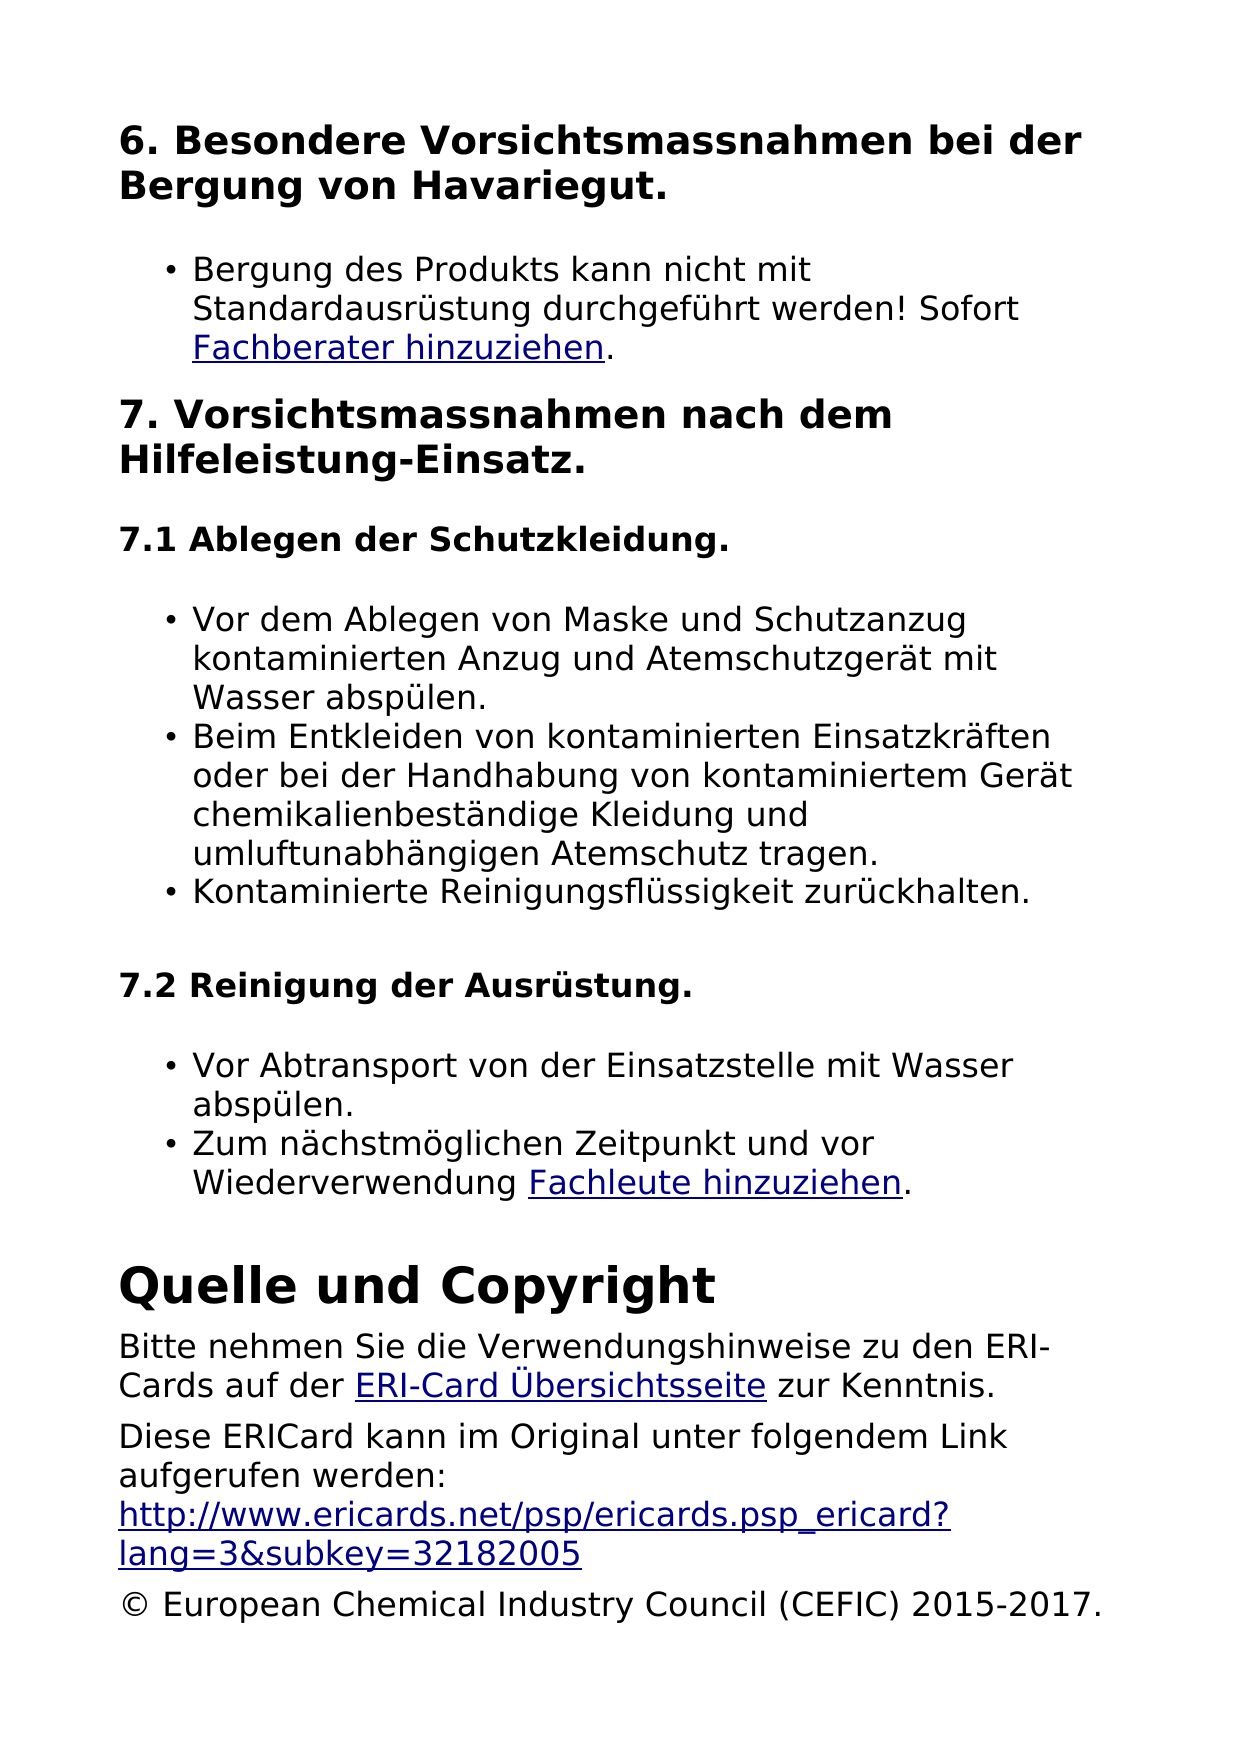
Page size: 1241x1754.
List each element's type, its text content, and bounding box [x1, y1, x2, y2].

list Kontaminierte Reinigungsflüssigkeit zurückhalten. [177, 873, 1122, 912]
list Zum nächstmöglichen Zeitpunkt und vor Wiederverwendung Fachleute hinzuziehen. [177, 1125, 1122, 1202]
subtitle Quelle und Copyright [118, 1257, 1122, 1315]
list Vor Abtransport von der Einsatzstelle mit Wasser abspülen. [177, 1047, 1122, 1125]
subtitle 6. Besondere Vorsichtsmassnahmen bei der Bergung von Havariegut. [118, 118, 1122, 208]
subtitle 7. Vorsichtsmassnahmen nach dem Hilfeleistung-Einsatz. [118, 392, 1122, 482]
text © European Chemical Industry Council (CEFIC) 2015-2017. [118, 1586, 1122, 1624]
subtitle 7.1 Ablegen der Schutzkleidung. [118, 520, 1122, 559]
list Vor dem Ablegen von Maske und Schutzanzug kontaminierten Anzug und Atemschutzgerät mit Wasser abspülen. [177, 601, 1122, 717]
text Bitte nehmen Sie die Verwendungshinweise zu den ERI-Cards auf der ERI-Card Übersichtsseite zur Kenntnis. [118, 1328, 1122, 1405]
list Beim Entkleiden von kontaminierten Einsatzkräften oder bei der Handhabung von kontaminiertem Gerät chemikalienbeständige Kleidung und umluftunabhängigen Atemschutz tragen. [177, 717, 1122, 873]
list Bergung des Produkts kann nicht mit Standardausrüstung durchgeführt werden! Sofort Fachberater hinzuziehen. [177, 251, 1122, 367]
text Diese ERICard kann im Original unter folgendem Link aufgerufen werden: http://www.ericards.net/psp/ericards.psp_ericard?lang=3&subkey=32182005 [118, 1418, 1122, 1573]
subtitle 7.2 Reinigung der Ausrüstung. [118, 966, 1122, 1005]
